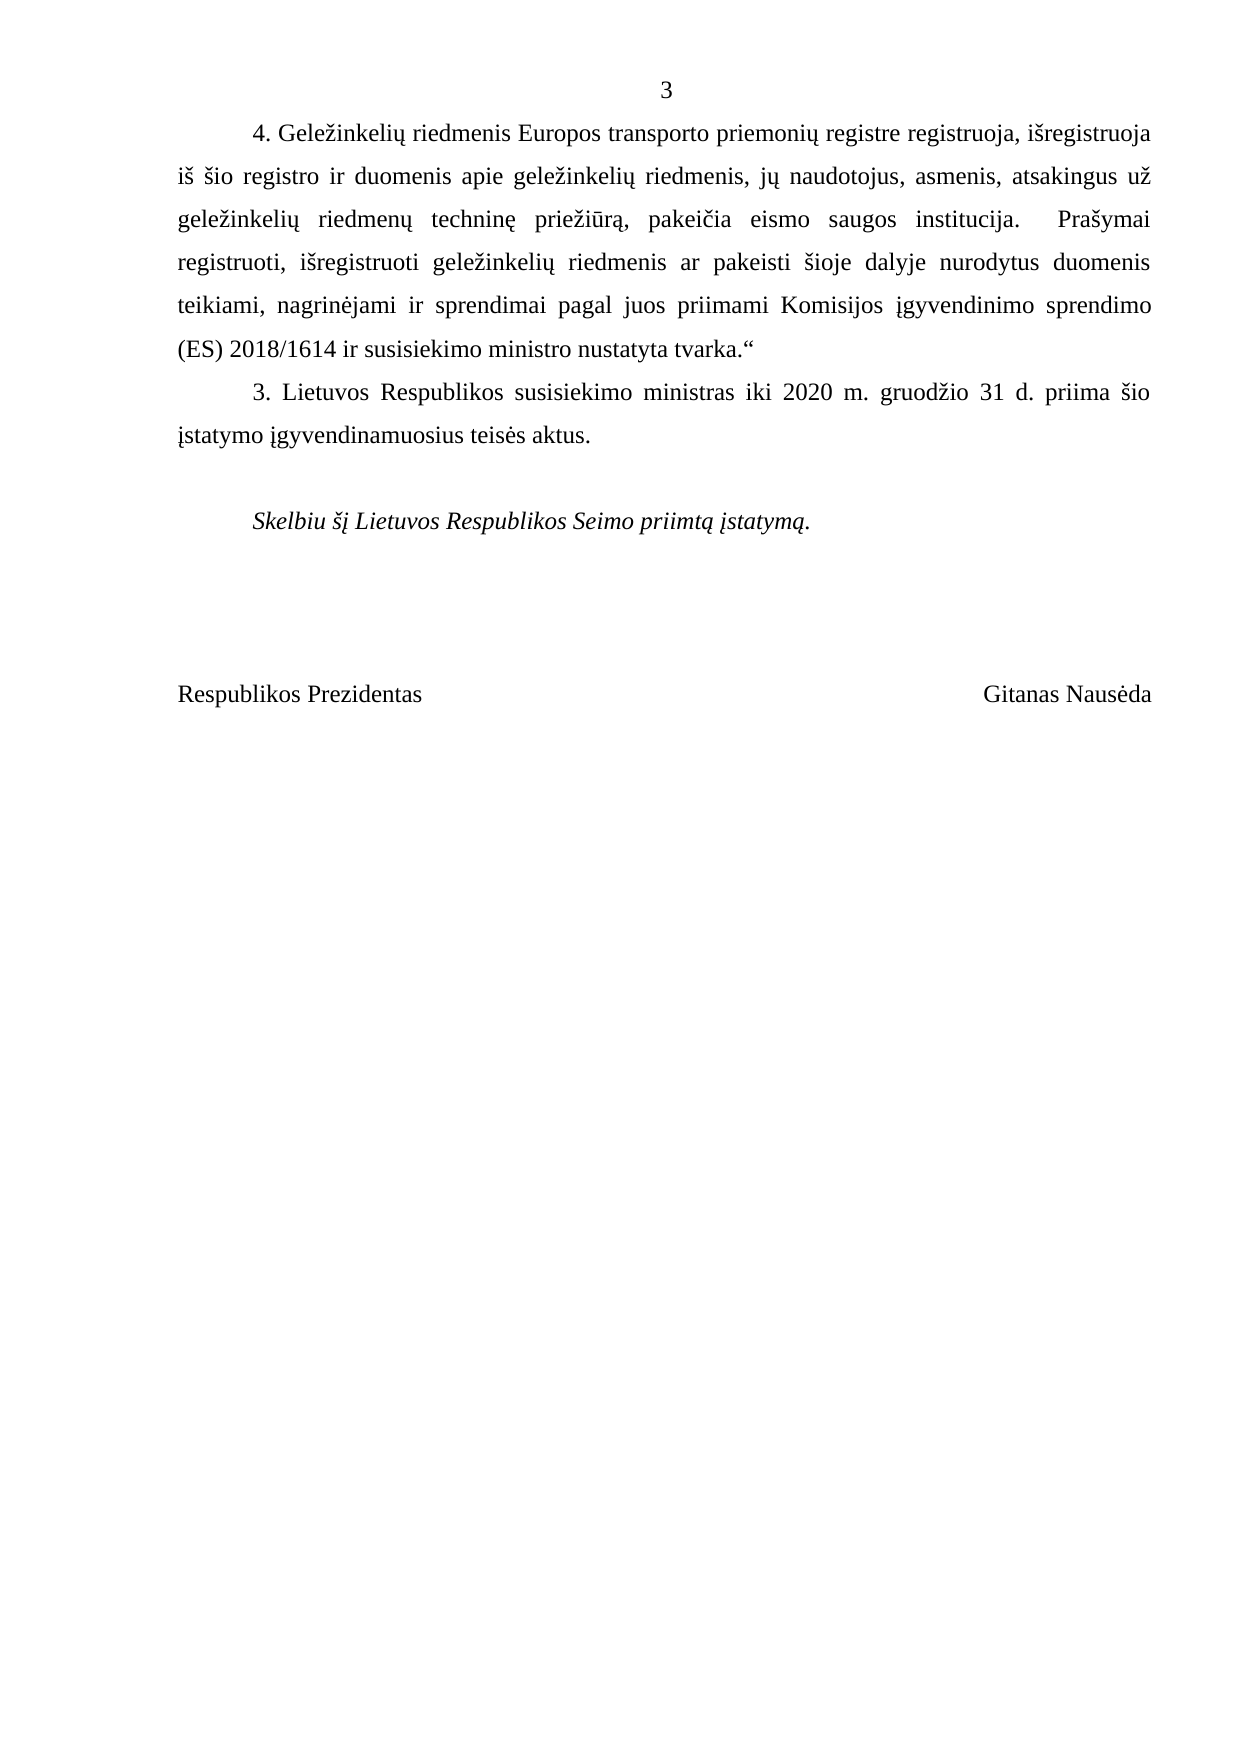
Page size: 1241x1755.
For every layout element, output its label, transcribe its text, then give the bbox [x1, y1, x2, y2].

text Skelbiu šį Lietuvos Respublikos Seimo priimtą įstatymą. [177, 506, 1152, 535]
text 4. Geležinkelių riedmenis Europos transporto priemonių registre registruoja, išregistruoja iš šio registro ir duomenis apie geležinkelių riedmenis, jų naudotojus, asmenis, atsakingus už geležinkelių riedmenų techninę priežiūrą, pakeičia eismo saugos institucija. Prašymai registruoti, išregistruoti geležinkelių riedmenis ar pakeisti šioje dalyje nurodytus duomenis teikiami, nagrinėjami ir sprendimai pagal juos priimami Komisijos įgyvendinimo sprendimo (ES) 2018/1614 ir susisiekimo ministro nustatyta tvarka.“ [177, 118, 1152, 362]
text 3. Lietuvos Respublikos susisiekimo ministras iki 2020 m. gruodžio 31 d. priima šio įstatymo įgyvendinamuosius teisės aktus. [177, 377, 1152, 449]
text Respublikos Prezidentas Gitanas Nausėda [177, 679, 1152, 707]
